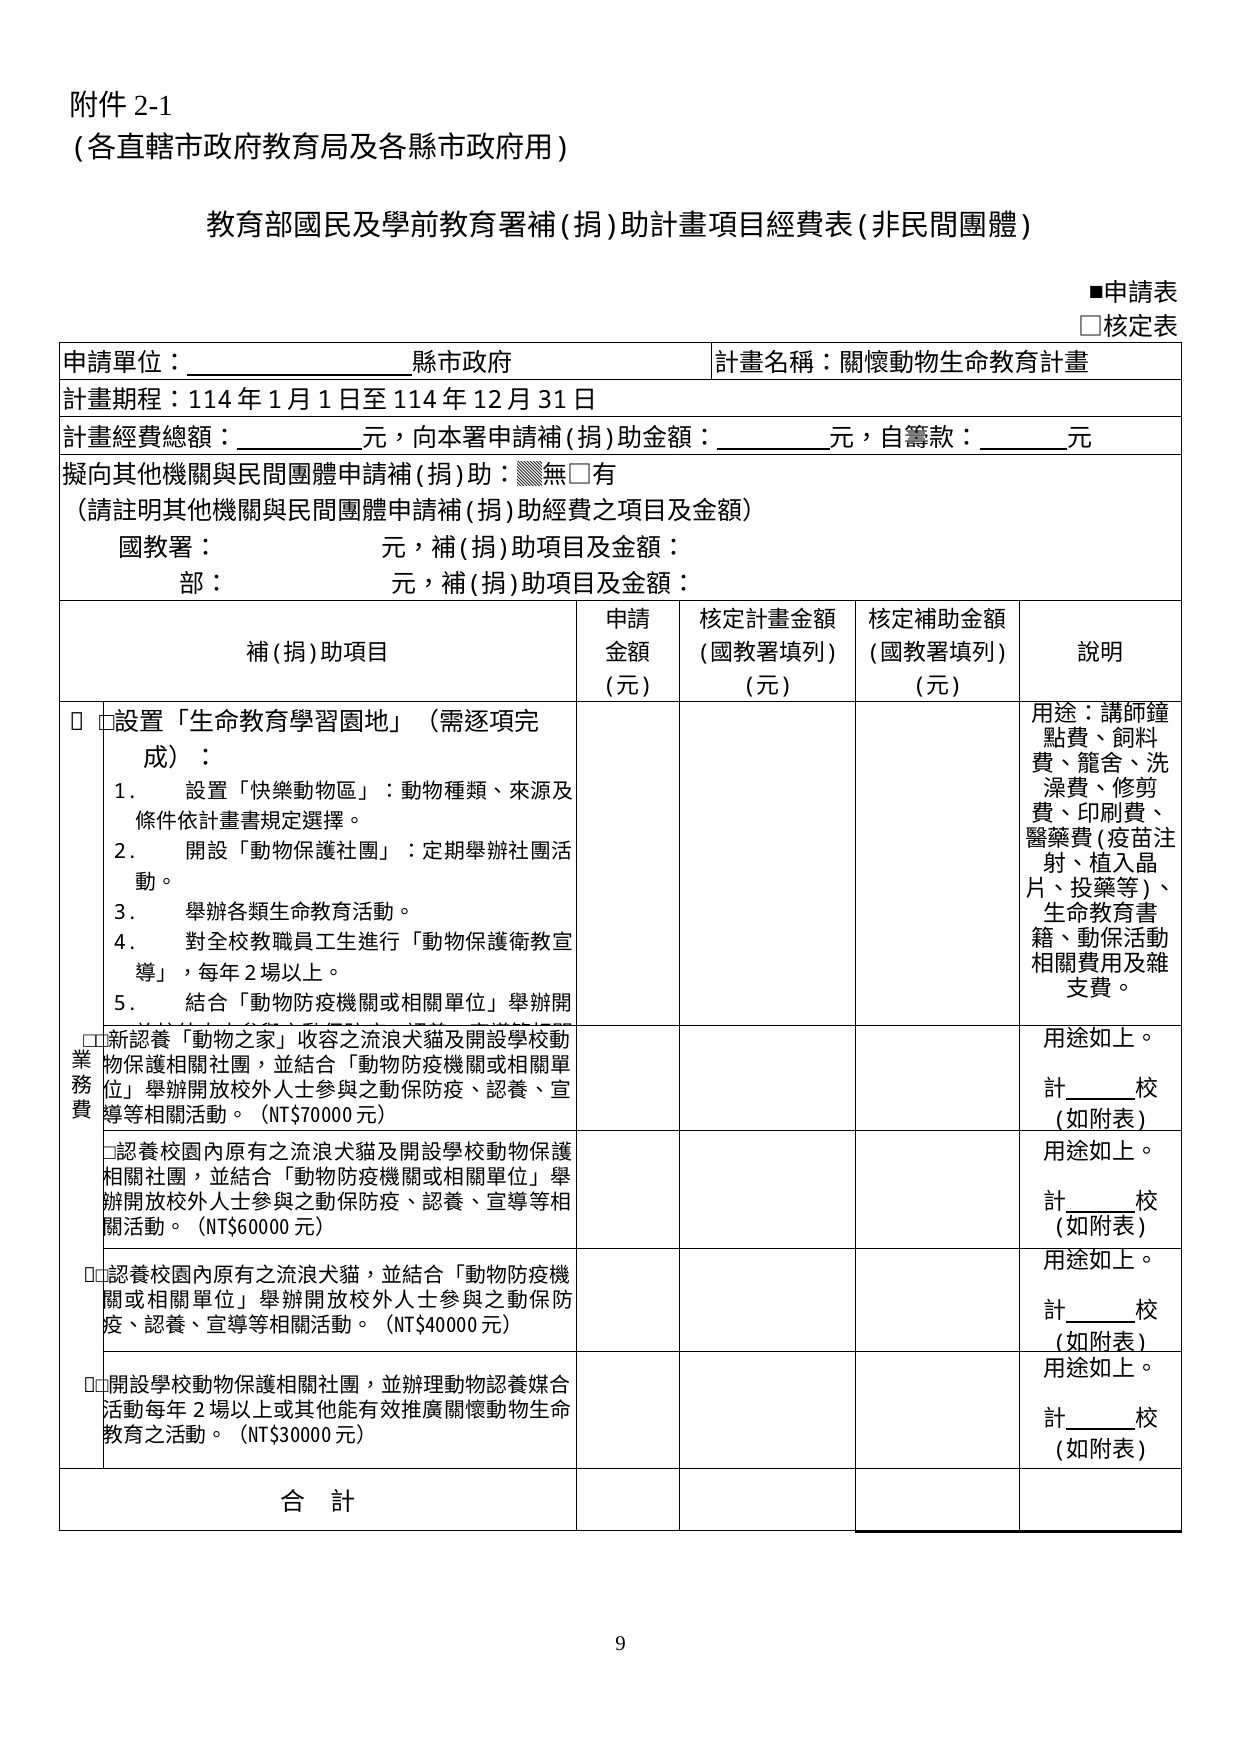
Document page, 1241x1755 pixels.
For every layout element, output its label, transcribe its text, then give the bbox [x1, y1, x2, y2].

table_cell [680, 1131, 855, 1248]
table_cell [577, 1026, 679, 1130]
table_cell 用途如上。 計 校 (如附表) [1020, 1026, 1181, 1130]
table_cell [577, 1249, 679, 1351]
table_cell [680, 1352, 855, 1468]
table_cell 計畫名稱：關懷動物生命教育計畫 [712, 343, 1181, 379]
table_cell [577, 1131, 679, 1248]
table_cell [680, 1249, 855, 1351]
table_cell [856, 1469, 1019, 1530]
table_cell 用途如上。 計 校 (如附表) [1020, 1249, 1181, 1351]
table_cell 補(捐)助項目 [60, 601, 576, 701]
table_cell 申請單位： 縣市政府 [60, 343, 711, 379]
table_cell [577, 1469, 679, 1530]
table_cell 擬向其他機關與民間團體申請補(捐)助：▓無□有 （請註明其他機關與民間團體申請補(捐)助經費之項目及金額） 國教署： 元，補(捐)助項目及金額： 部： 元，補(捐)助項目及金額： [60, 455, 1181, 599]
table_cell [577, 702, 679, 1025]
table_cell □認養校園內原有之流浪犬貓，並結合「動物防疫機關或相關單位」舉辦開放校外人士參與之動保防疫、認養、宣導等相關活動。（NT$40000元） [104, 1249, 576, 1351]
table_cell [856, 702, 1019, 1025]
table_cell [856, 1131, 1019, 1248]
table_cell [680, 1469, 855, 1530]
table_cell [856, 1026, 1019, 1130]
table_cell 用途如上。 計 校 (如附表) [1020, 1131, 1181, 1248]
table_cell 核定補助金額 (國教署填列) (元) [856, 601, 1019, 701]
table_cell [680, 702, 855, 1025]
table_cell 說明 [1020, 601, 1181, 701]
table_cell □開設學校動物保護相關社團，並辦理動物認養媒合活動每年2場以上或其他能有效推廣關懷動物生命教育之活動。（NT$30000元） [104, 1352, 576, 1468]
table_cell 申請 金額 (元) [577, 601, 679, 701]
table_cell □認養校園內原有之流浪犬貓及開設學校動物保護相關社團，並結合「動物防疫機關或相關單位」舉辦開放校外人士參與之動保防疫、認養、宣導等相關活動。（NT$60000元） [104, 1131, 576, 1248]
table_cell 業務費 [60, 702, 103, 1468]
table_cell [577, 1352, 679, 1468]
table_cell [856, 1249, 1019, 1351]
table_cell [680, 1026, 855, 1130]
table_cell 用途如上。 計 校 (如附表) [1020, 1352, 1181, 1468]
table_cell 計畫期程：114年1月1日至114年12月31日 [60, 380, 1181, 416]
table_cell 核定計畫金額 (國教署填列) (元) [680, 601, 855, 701]
table_cell 計畫經費總額： 元，向本署申請補(捐)助金額： 元，自籌款： 元 [60, 417, 1181, 453]
table_cell [1020, 1469, 1181, 1530]
table_cell  □設置「生命教育學習園地」（需逐項完成）： 設置「快樂動物區」：動物種類、來源及條件依計畫書規定選擇。 開設「動物保護社團」：定期舉辦社團活動。 舉辦各類生命教育活動。 對全校教職員工生進行「動物保護衛教宣導」，每年2場以上。 結合「動物防疫機關或相關單位」舉辦開放校外人士參與之動保防疫、認養、宣導等相關活動。 邀請家有飼養寵物之師生於各活動日將寵物帶至學校，讓學生學習「飼主責任」。 （NT$100000元） [104, 702, 576, 1025]
table_cell [856, 1352, 1019, 1468]
table_header 教育部國民及學前教育署補(捐)助計畫項目經費表(非民間團體) ■申請表 □核定表 [55, 74, 1181, 342]
table_cell 用途：講師鐘點費、飼料費、籠舍、洗澡費、修剪費、印刷費、醫藥費(疫苗注射、植入晶片、投藥等)、生命教育書籍、動保活動相關費用及雜支費。 計 校 (如附表) [1020, 702, 1181, 1025]
table_cell 合 計 [60, 1469, 576, 1530]
table_cell □□新認養「動物之家」收容之流浪犬貓及開設學校動物保護相關社團，並結合「動物防疫機關或相關單位」舉辦開放校外人士參與之動保防疫、認養、宣導等相關活動。（NT$70000元） [104, 1026, 576, 1130]
